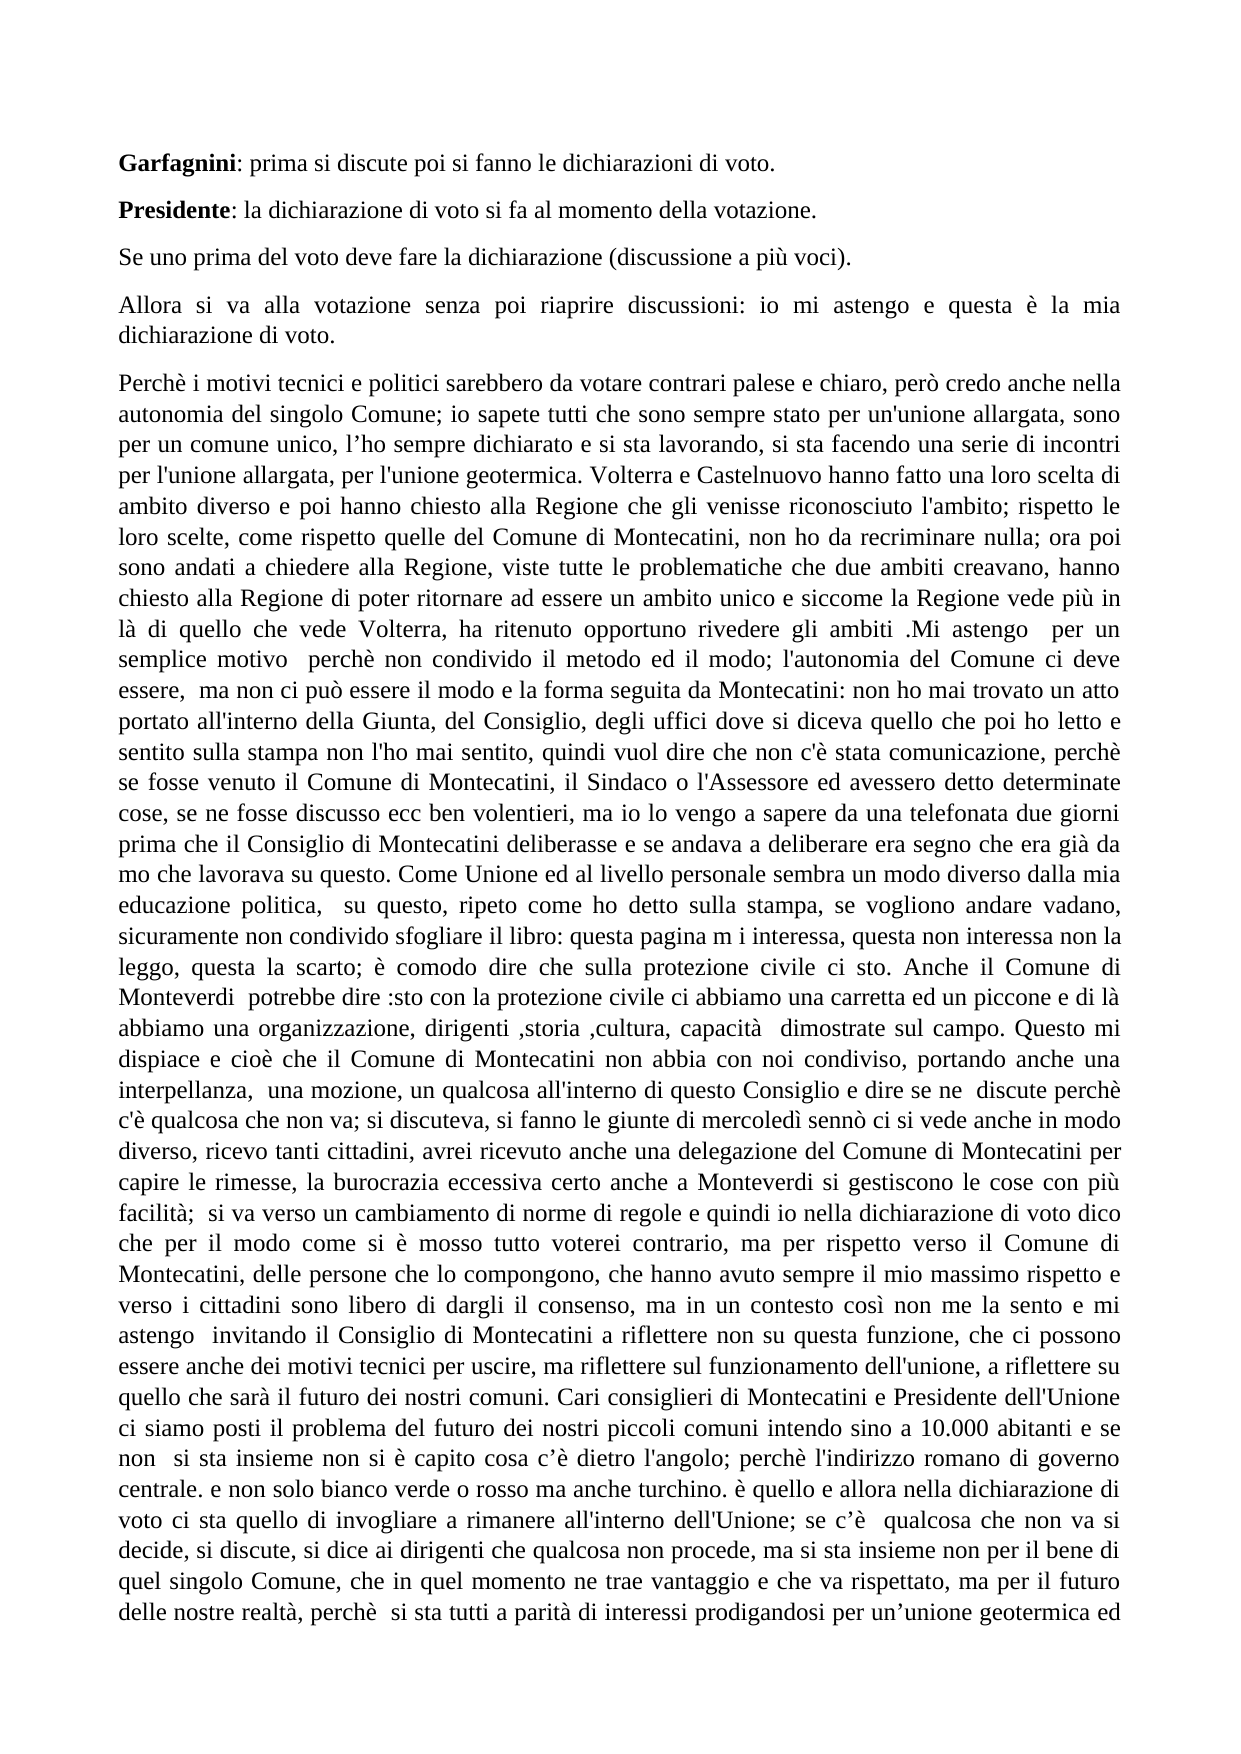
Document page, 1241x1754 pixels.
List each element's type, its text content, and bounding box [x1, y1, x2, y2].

text Perchè i motivi tecnici e politici sarebbero da votare contrari palese e chiaro, però credo anche nella autonomia del singolo Comune; io sapete tutti che sono sempre stato per un'unione allargata, sono per un comune unico, l’ho sempre dichiarato e si sta lavorando, si sta facendo una serie di incontri per l'unione allargata, per l'unione geotermica. Volterra e Castelnuovo hanno fatto una loro scelta di ambito diverso e poi hanno chiesto alla Regione che gli venisse riconosciuto l'ambito; rispetto le loro scelte, come rispetto quelle del Comune di Montecatini, non ho da recriminare nulla; ora poi sono andati a chiedere alla Regione, viste tutte le problematiche che due ambiti creavano, hanno chiesto alla Regione di poter ritornare ad essere un ambito unico e siccome la Regione vede più in là di quello che vede Volterra, ha ritenuto opportuno rivedere gli ambiti .Mi astengo per un semplice motivo perchè non condivido il metodo ed il modo; l'autonomia del Comune ci deve essere, ma non ci può essere il modo e la forma seguita da Montecatini: non ho mai trovato un atto portato all'interno della Giunta, del Consiglio, degli uffici dove si diceva quello che poi ho letto e sentito sulla stampa non l'ho mai sentito, quindi vuol dire che non c'è stata comunicazione, perchè se fosse venuto il Comune di Montecatini, il Sindaco o l'Assessore ed avessero detto determinate cose, se ne fosse discusso ecc ben volentieri, ma io lo vengo a sapere da una telefonata due giorni prima che il Consiglio di Montecatini deliberasse e se andava a deliberare era segno che era già da mo che lavorava su questo. Come Unione ed al livello personale sembra un modo diverso dalla mia educazione politica, su questo, ripeto come ho detto sulla stampa, se vogliono andare vadano, sicuramente non condivido sfogliare il libro: questa pagina m i interessa, questa non interessa non la leggo, questa la scarto; è comodo dire che sulla protezione civile ci sto. Anche il Comune di Monteverdi potrebbe dire :sto con la protezione civile ci abbiamo una carretta ed un piccone e di là abbiamo una organizzazione, dirigenti ,storia ,cultura, capacità dimostrate sul campo. Questo mi dispiace e cioè che il Comune di Montecatini non abbia con noi condiviso, portando anche una interpellanza, una mozione, un qualcosa all'interno di questo Consiglio e dire se ne discute perchè c'è qualcosa che non va; si discuteva, si fanno le giunte di mercoledì sennò ci si vede anche in modo diverso, ricevo tanti cittadini, avrei ricevuto anche una delegazione del Comune di Montecatini per capire le rimesse, la burocrazia eccessiva certo anche a Monteverdi si gestiscono le cose con più facilità; si va verso un cambiamento di norme di regole e quindi io nella dichiarazione di voto dico che per il modo come si è mosso tutto voterei contrario, ma per rispetto verso il Comune di Montecatini, delle persone che lo compongono, che hanno avuto sempre il mio massimo rispetto e verso i cittadini sono libero di dargli il consenso, ma in un contesto così non me la sento e mi astengo invitando il Consiglio di Montecatini a riflettere non su questa funzione, che ci possono essere anche dei motivi tecnici per uscire, ma riflettere sul funzionamento dell'unione, a riflettere su quello che sarà il futuro dei nostri comuni. Cari consiglieri di Montecatini e Presidente dell'Unione ci siamo posti il problema del futuro dei nostri piccoli comuni intendo sino a 10.000 abitanti e se non si sta insieme non si è capito cosa c’è dietro l'angolo; perchè l'indirizzo romano di governo centrale. e non solo bianco verde o rosso ma anche turchino. è quello e allora nella dichiarazione di voto ci sta quello di invogliare a rimanere all'interno dell'Unione; se c’è qualcosa che non va si decide, si discute, si dice ai dirigenti che qualcosa non procede, ma si sta insieme non per il bene di quel singolo Comune, che in quel momento ne trae vantaggio e che va rispettato, ma per il futuro delle nostre realtà, perchè si sta tutti a parità di interessi prodigandosi per un’unione geotermica ed [118, 368, 1122, 1626]
text Presidente: la dichiarazione di voto si fa al momento della votazione. [118, 195, 1122, 224]
text Se uno prima del voto deve fare la dichiarazione (discussione a più voci). [118, 242, 1122, 271]
text Allora si va alla votazione senza poi riaprire discussioni: io mi astengo e questa è la mia dichiarazione di voto. [118, 290, 1122, 349]
text Garfagnini: prima si discute poi si fanno le dichiarazioni di voto. [118, 148, 1122, 176]
